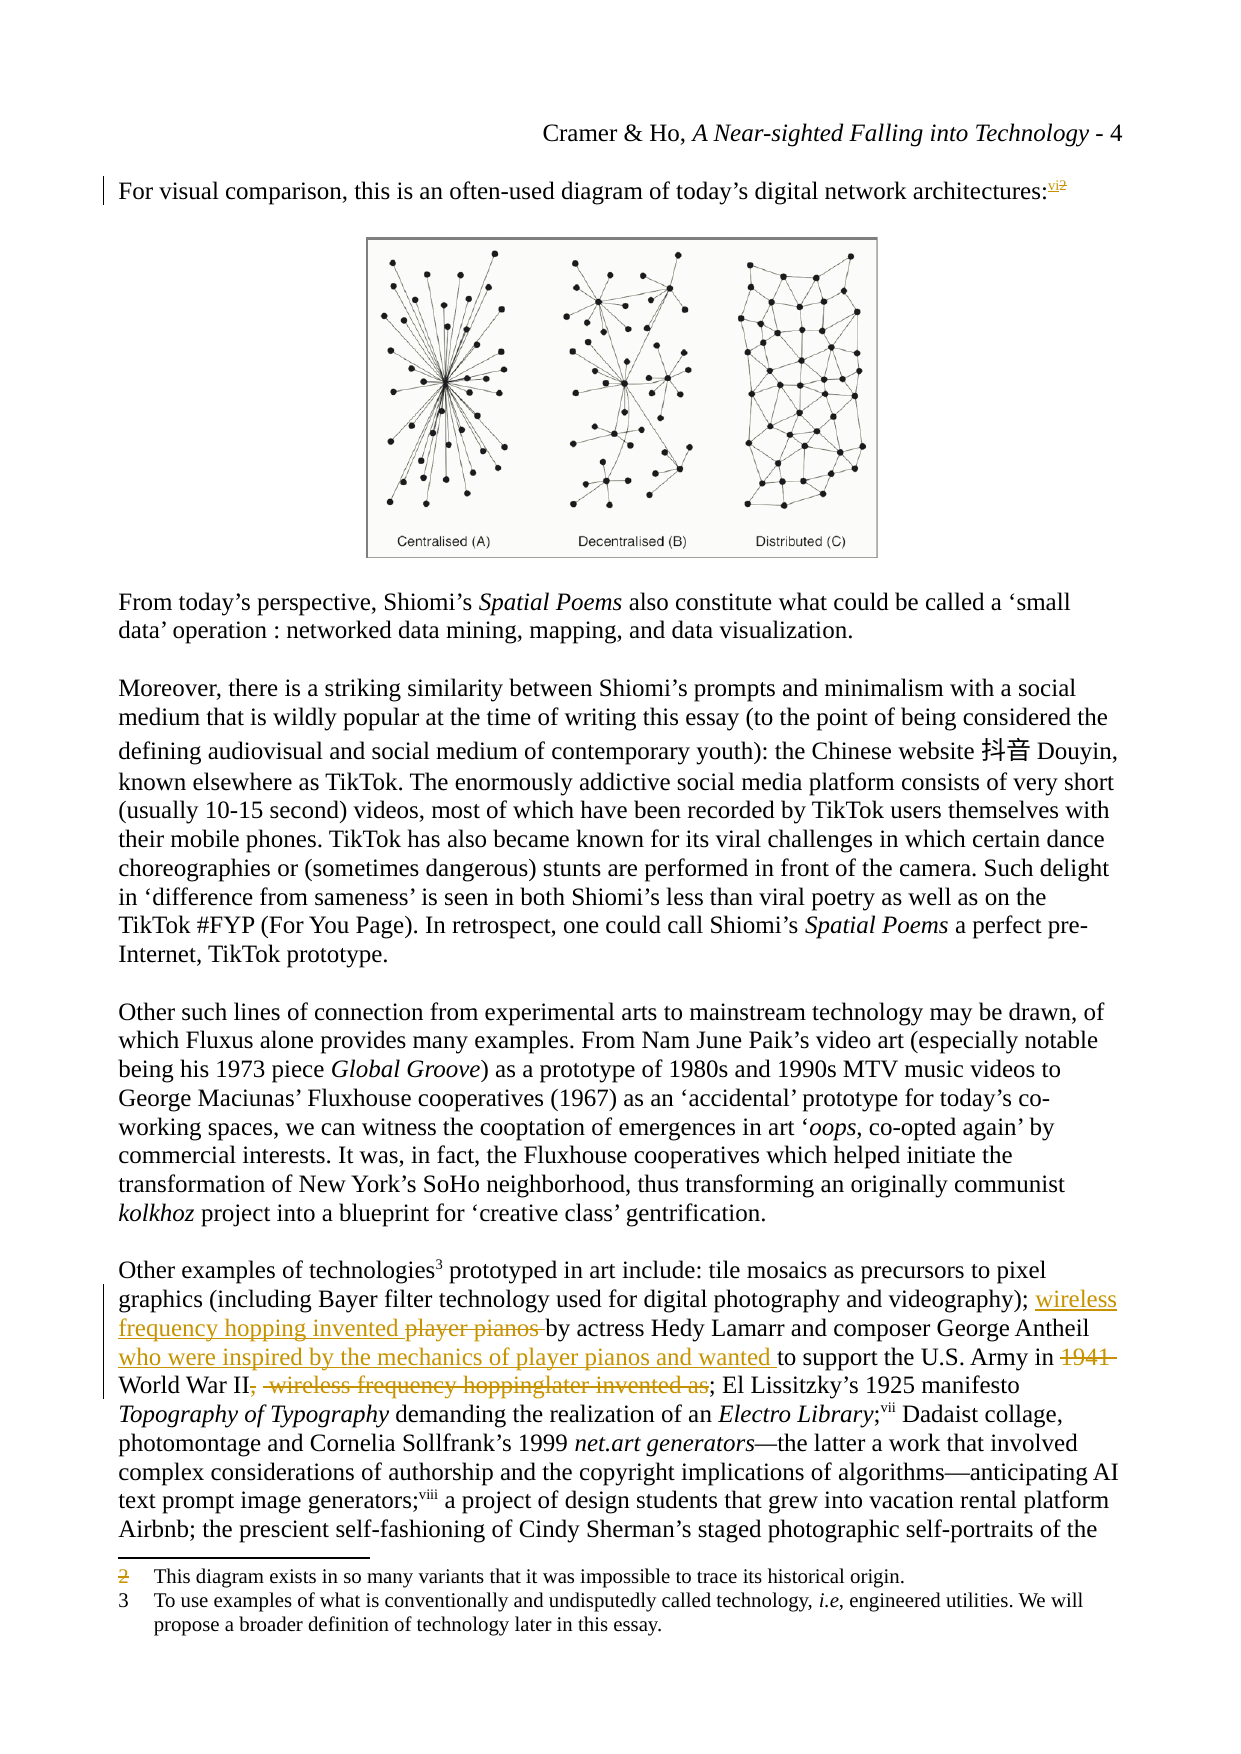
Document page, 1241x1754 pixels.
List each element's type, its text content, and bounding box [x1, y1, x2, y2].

text Moreover, there is a striking similarity between Shiomi’s prompts and minimalism with a social medium that is wildly popular at the time of writing this essay (to the point of being considered the defining audiovisual and social medium of contemporary youth): the Chinese website 抖音 Douyin, known elsewhere as TikTok. The enormously addictive social media platform consists of very short (usually 10-15 second) videos, most of which have been recorded by TikTok users themselves with their mobile phones. TikTok has also became known for its viral challenges in which certain dance choreographies or (sometimes dangerous) stunts are performed in front of the camera. Such delight in ‘difference from sameness’ is seen in both Shiomi’s less than viral poetry as well as on the TikTok #FYP (For You Page). In retrospect, one could call Shiomi’s Spatial Poems a perfect pre-Internet, TikTok prototype. [118, 673, 1122, 968]
text To use examples of what is conventionally and undisputedly called technology, i.e, engineered utilities. We will propose a broader definition of technology later in this essay. [118, 1588, 1122, 1636]
picture [366, 236, 878, 558]
text Other examples of technologies prototyped in art include: tile mosaics as precursors to pixel graphics (including Bayer filter technology used for digital photography and videography); wireless frequency hopping invented by actress Hedy Lamarr and composer George Antheil who were inspired by the mechanics of player pianos and wanted to support the U.S. Army in World War II ; El Lissitzky’s 1925 manifesto Topography of Typography demanding the realization of an Electro Library; Dadaist collage, photomontage and Cornelia Sollfrank’s 1999 net.art generators—the latter a work that involved complex considerations of authorship and the copyright implications of algorithms—anticipating AI text prompt image generators; a project of design students that grew into vacation rental platform Airbnb; the prescient self-fashioning of Cindy Sherman’s staged photographic self-portraits of the 1980s becoming today’s Instagram; and the visual works of John Heartfield and Barbara Kruger anticipating today’s internet memes. [118, 1256, 1122, 1543]
text Other such lines of connection from experimental arts to mainstream technology may be drawn, of which Fluxus alone provides many examples. From Nam June Paik’s video art (especially notable being his 1973 piece Global Groove) as a prototype of 1980s and 1990s MTV music videos to George Maciunas’ Fluxhouse cooperatives (1967) as an ‘accidental’ prototype for today’s co-working spaces, we can witness the cooptation of emergences in art ‘oops, co-opted again’ by commercial interests. It was, in fact, the Fluxhouse cooperatives which helped initiate the transformation of New York’s SoHo neighborhood, thus transforming an originally communist kolkhoz project into a blueprint for ‘creative class’ gentrification. [118, 997, 1122, 1227]
text For visual comparison, this is an often-used diagram of today’s digital network architectures: [118, 176, 1122, 205]
text From today’s perspective, Shiomi’s Spatial Poems also constitute what could be called a ‘small data’ operation : networked data mining, mapping, and data visualization. [118, 587, 1122, 644]
